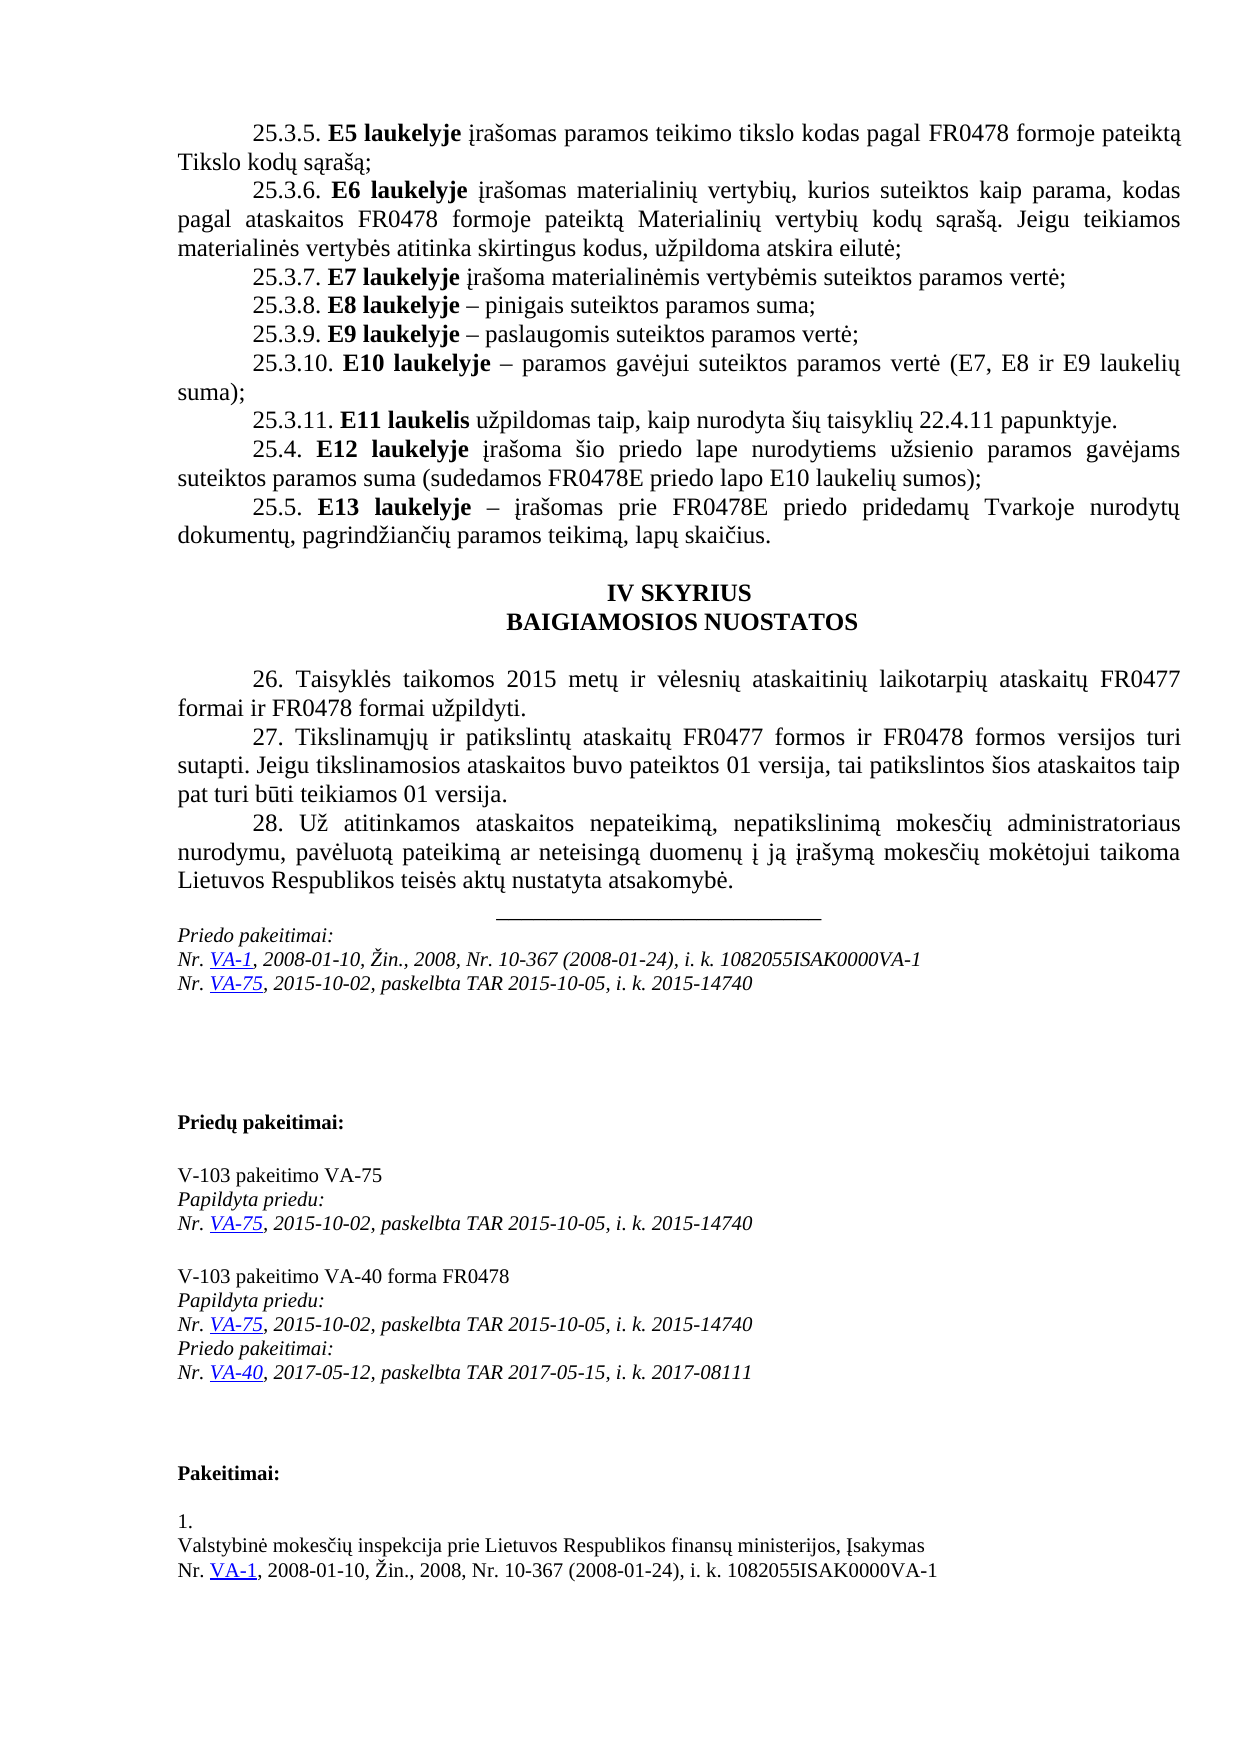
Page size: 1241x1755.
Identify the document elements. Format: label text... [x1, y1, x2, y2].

text Valstybinė mokesčių inspekcija prie Lietuvos Respublikos finansų ministerijos, Įsakymas [177, 1533, 1181, 1557]
text Nr. VA-75, 2015-10-02, paskelbta TAR 2015-10-05, i. k. 2015-14740 [177, 971, 1181, 995]
text Nr. VA-1, 2008-01-10, Žin., 2008, Nr. 10-367 (2008-01-24), i. k. 1082055ISAK0000VA-1 [177, 947, 1181, 971]
text Nr. VA-75, 2015-10-02, paskelbta TAR 2015-10-05, i. k. 2015-14740 [177, 1312, 1181, 1336]
text IV SKYRIUS [177, 578, 1181, 607]
text 25.3.6. E6 laukelyje įrašomas materialinių vertybių, kurios suteiktos kaip parama, kodas pagal ataskaitos FR0478 formoje pateiktą Materialinių vertybių kodų sąrašą. Jeigu teikiamos materialinės vertybės atitinka skirtingus kodus, užpildoma atskira eilutė; [177, 176, 1181, 262]
text 25.3.10. E10 laukelyje – paramos gavėjui suteiktos paramos vertė (E7, E8 ir E9 laukelių suma); [177, 348, 1181, 406]
text 25.3.7. E7 laukelyje įrašoma materialinėmis vertybėmis suteiktos paramos vertė; [177, 262, 1181, 291]
text Papildyta priedu: [177, 1288, 1181, 1312]
text Nr. VA-1, 2008-01-10, Žin., 2008, Nr. 10-367 (2008-01-24), i. k. 1082055ISAK0000VA-1 [177, 1557, 1181, 1582]
text 25.3.5. E5 laukelyje įrašomas paramos teikimo tikslo kodas pagal FR0478 formoje pateiktą Tikslo kodų sąrašą; [177, 118, 1181, 176]
text Nr. VA-75, 2015-10-02, paskelbta TAR 2015-10-05, i. k. 2015-14740 [177, 1211, 1181, 1235]
text BAIGIAMOSIOS NUOSTATOS [177, 607, 1181, 636]
text Pakeitimai: [177, 1461, 1181, 1485]
text __________________________ [177, 894, 1181, 923]
text 25.3.9. E9 laukelyje – paslaugomis suteiktos paramos vertė; [177, 319, 1181, 348]
text 28. Už atitinkamos ataskaitos nepateikimą, nepatikslinimą mokesčių administratoriaus nurodymu, pavėluotą pateikimą ar neteisingą duomenų į ją įrašymą mokesčių mokėtojui taikoma Lietuvos Respublikos teisės aktų nustatyta atsakomybė. [177, 808, 1181, 894]
text V-103 pakeitimo VA-40 forma FR0478 [177, 1264, 1181, 1288]
text 25.3.11. E11 laukelis užpildomas taip, kaip nurodyta šių taisyklių 22.4.11 papunktyje. [177, 406, 1181, 434]
text 25.3.8. E8 laukelyje – pinigais suteiktos paramos suma; [177, 291, 1181, 319]
text 26. Taisyklės taikomos 2015 metų ir vėlesnių ataskaitinių laikotarpių ataskaitų FR0477 formai ir FR0478 formai užpildyti. [177, 664, 1181, 722]
text 25.5. E13 laukelyje – įrašomas prie FR0478E priedo pridedamų Tvarkoje nurodytų dokumentų, pagrindžiančių paramos teikimą, lapų skaičius. [177, 492, 1181, 549]
text Priedų pakeitimai: [177, 1110, 1181, 1134]
text Papildyta priedu: [177, 1187, 1181, 1211]
text 25.4. E12 laukelyje įrašoma šio priedo lape nurodytiems užsienio paramos gavėjams suteiktos paramos suma (sudedamos FR0478E priedo lapo E10 laukelių sumos); [177, 434, 1181, 492]
text V-103 pakeitimo VA-75 [177, 1163, 1181, 1187]
text Priedo pakeitimai: [177, 1336, 1181, 1360]
text Priedo pakeitimai: [177, 923, 1181, 947]
text Nr. VA-40, 2017-05-12, paskelbta TAR 2017-05-15, i. k. 2017-08111 [177, 1360, 1181, 1384]
text 27. Tikslinamųjų ir patikslintų ataskaitų FR0477 formos ir FR0478 formos versijos turi sutapti. Jeigu tikslinamosios ataskaitos buvo pateiktos 01 versija, tai patikslintos šios ataskaitos taip pat turi būti teikiamos 01 versija. [177, 722, 1181, 808]
text 1. [177, 1509, 1181, 1533]
